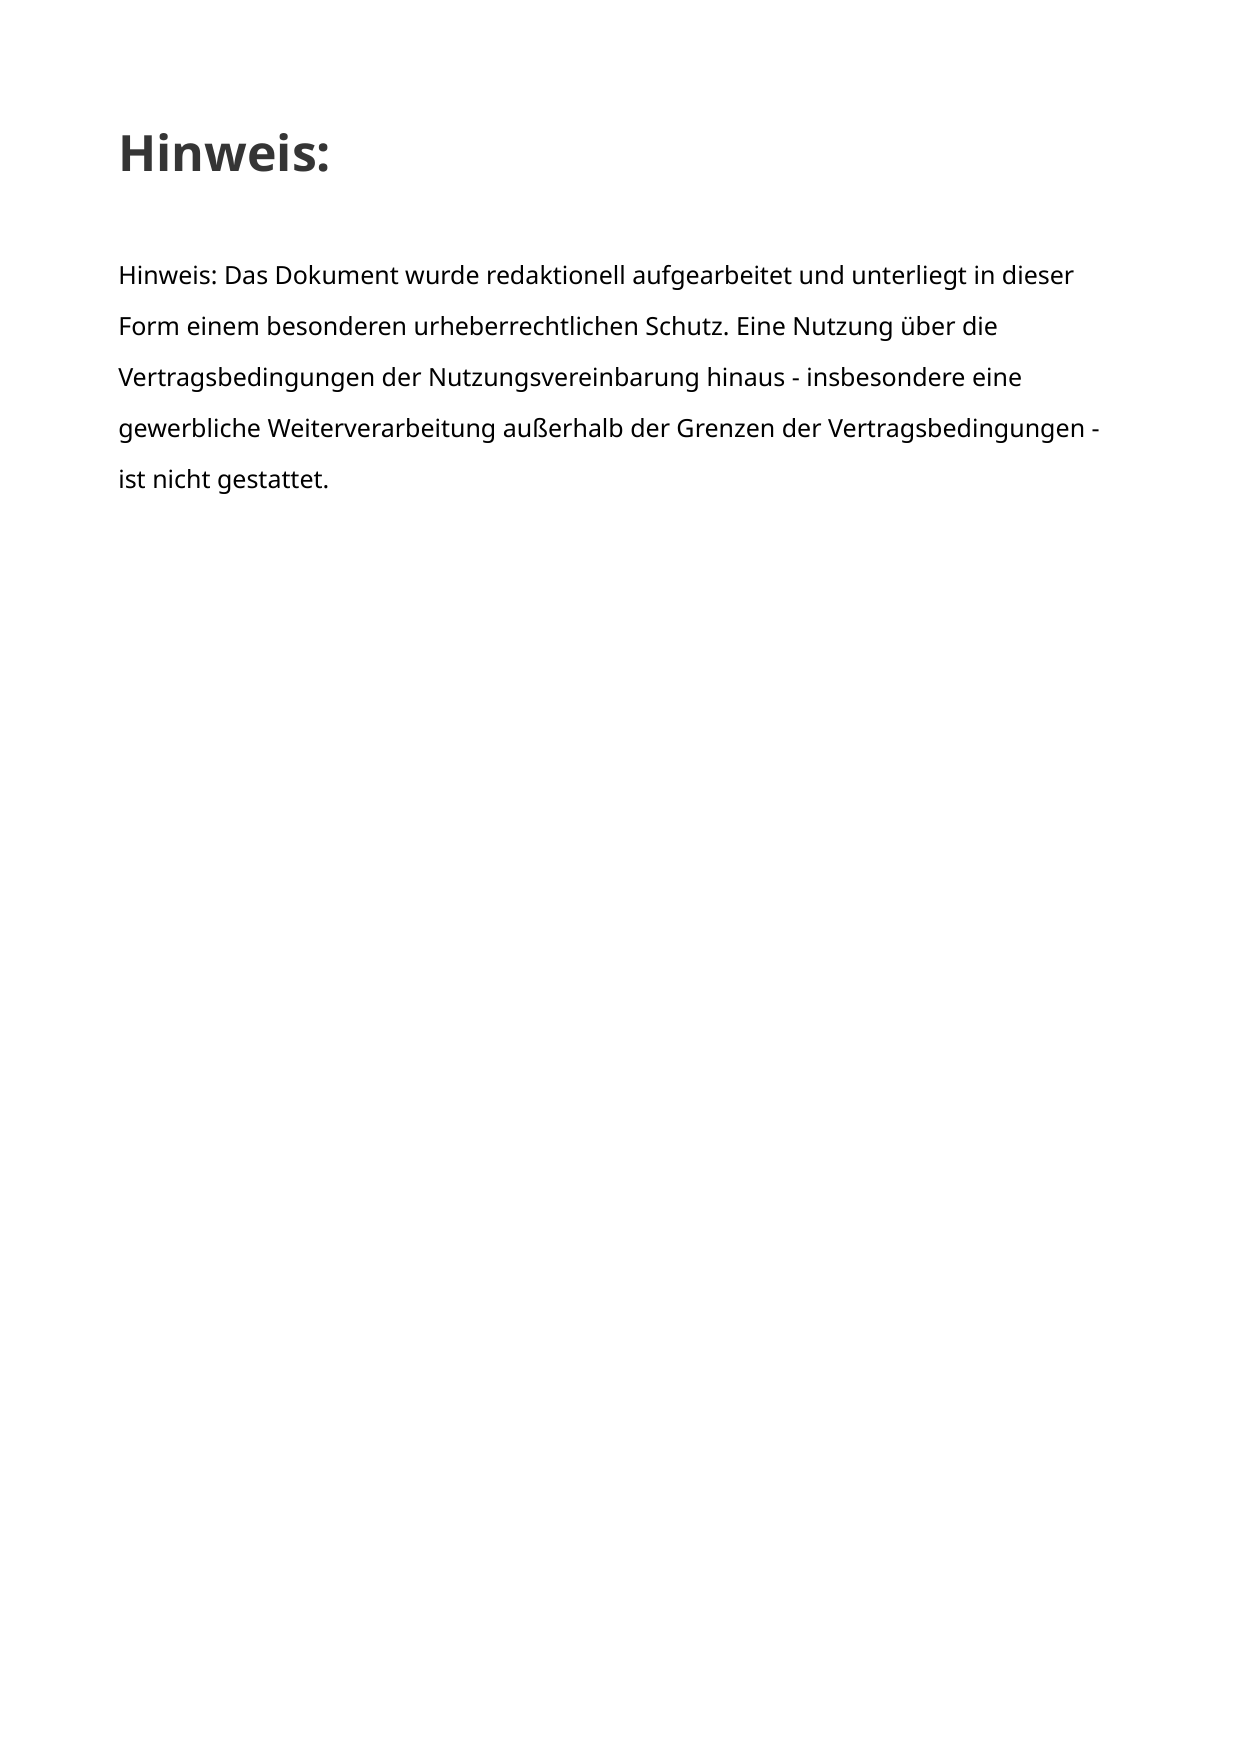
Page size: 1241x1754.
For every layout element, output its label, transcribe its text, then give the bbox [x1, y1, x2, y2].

text Hinweis: Das Dokument wurde redaktionell aufgearbeitet und unterliegt in dieser Form einem besonderen urheberrechtlichen Schutz. Eine Nutzung über die Vertragsbedingungen der Nutzungsvereinbarung hinaus - insbesondere eine gewerbliche Weiterverarbeitung außerhalb der Grenzen der Vertragsbedingungen - ist nicht gestattet. [118, 258, 1122, 496]
subtitle Hinweis: [118, 118, 1122, 186]
